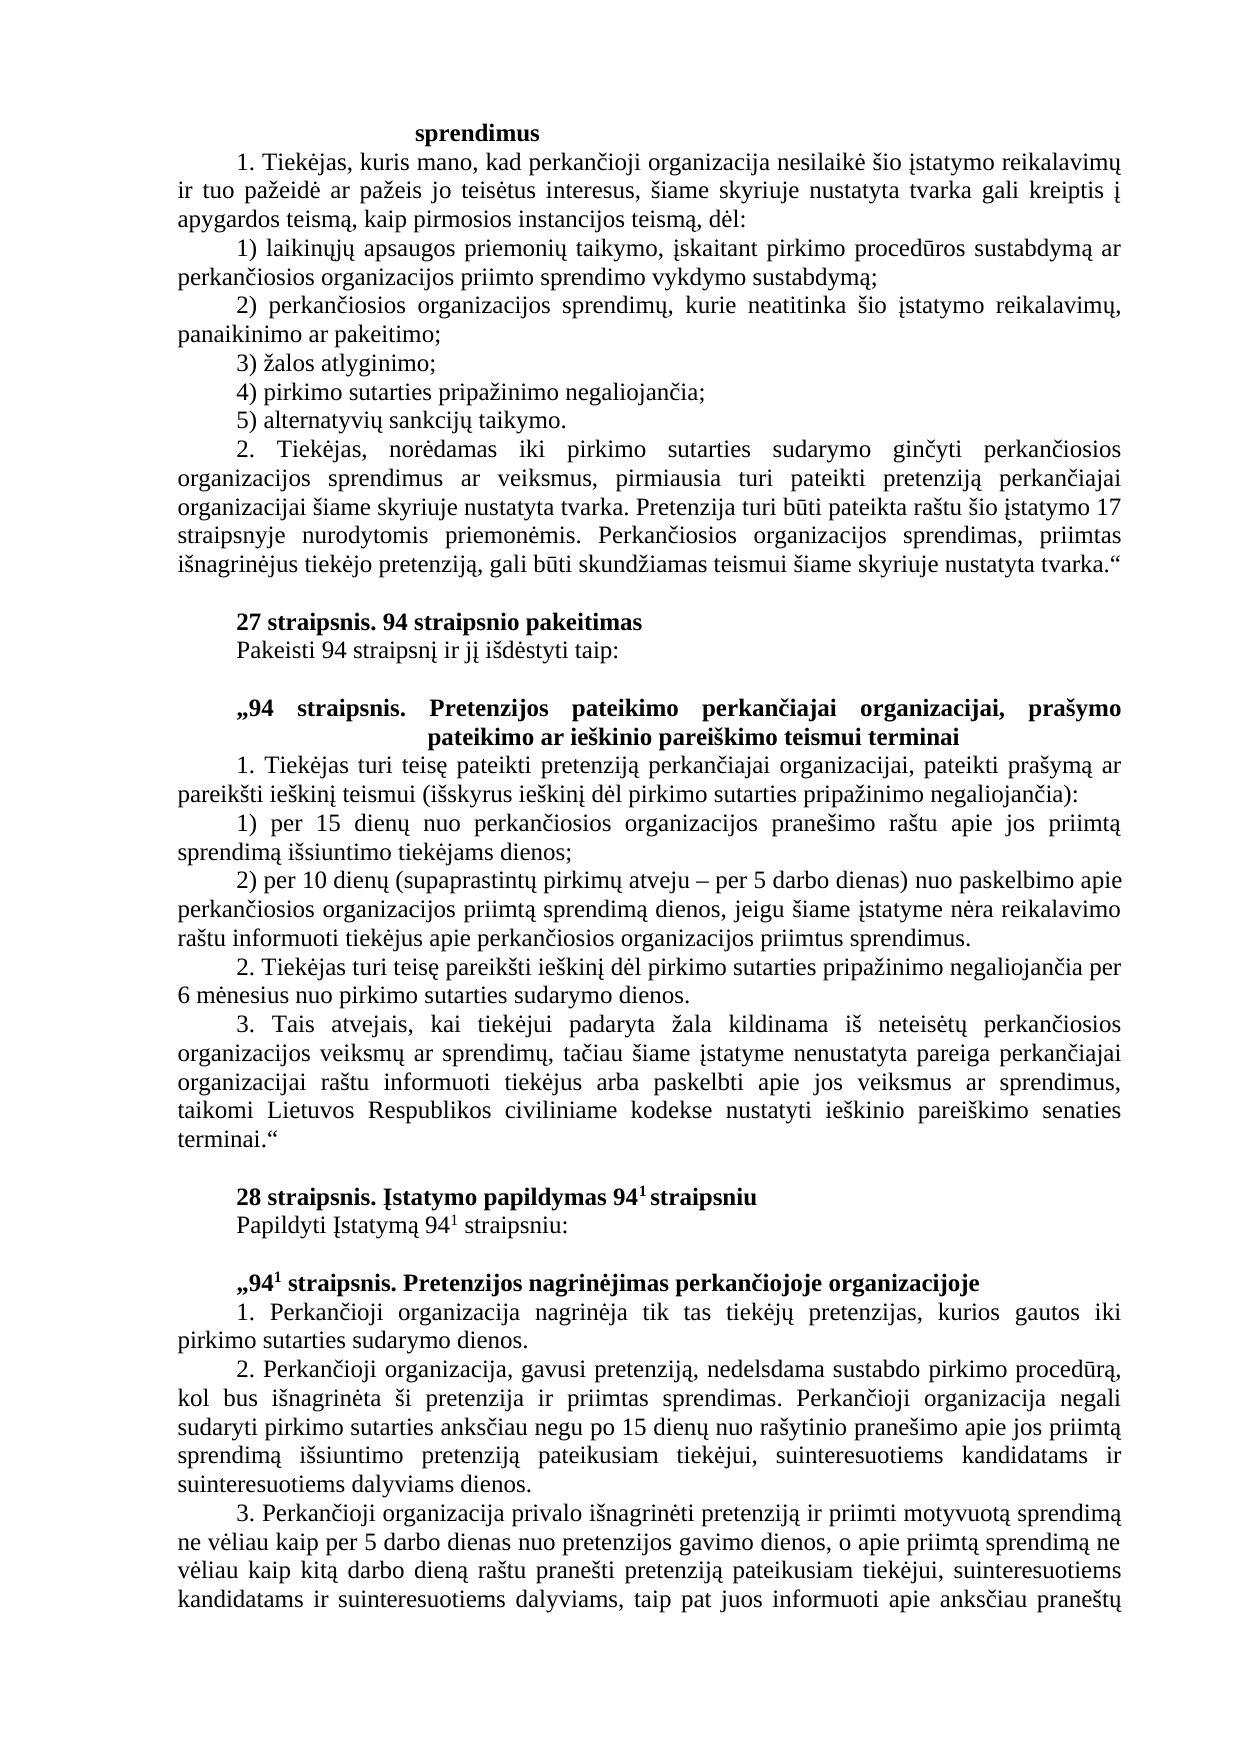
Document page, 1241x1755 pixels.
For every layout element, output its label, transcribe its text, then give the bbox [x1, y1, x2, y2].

text „94 straipsnis. Pretenzijos pateikimo perkančiajai organizacijai, prašymo pateikimo ar ieškinio pareiškimo teismui terminai [236, 693, 1122, 751]
text Pakeisti 94 straipsnį ir jį išdėstyti taip: [177, 636, 1122, 664]
text 3) žalos atlyginimo; [177, 348, 1122, 377]
text 5) alternatyvių sankcijų taikymo. [177, 406, 1122, 434]
text 4) pirkimo sutarties pripažinimo negaliojančia; [177, 377, 1122, 406]
text 1. Perkančioji organizacija nagrinėja tik tas tiekėjų pretenzijas, kurios gautos iki pirkimo sutarties sudarymo dienos. [177, 1297, 1122, 1354]
text 2) per 10 dienų (supaprastintų pirkimų atveju – per 5 darbo dienas) nuo paskelbimo apie perkančiosios organizacijos priimtą sprendimą dienos, jeigu šiame įstatyme nėra reikalavimo raštu informuoti tiekėjus apie perkančiosios organizacijos priimtus sprendimus. [177, 866, 1122, 952]
text 1) laikinųjų apsaugos priemonių taikymo, įskaitant pirkimo procedūros sustabdymą ar perkančiosios organizacijos priimto sprendimo vykdymo sustabdymą; [177, 233, 1122, 291]
text 27 straipsnis. 94 straipsnio pakeitimas [177, 607, 1122, 636]
text 1. Tiekėjas turi teisę pateikti pretenziją perkančiajai organizacijai, pateikti prašymą ar pareikšti ieškinį teismui (išskyrus ieškinį dėl pirkimo sutarties pripažinimo negaliojančia): [177, 751, 1122, 808]
text 2. Tiekėjas turi teisę pareikšti ieškinį dėl pirkimo sutarties pripažinimo negaliojančia per 6 mėnesius nuo pirkimo sutarties sudarymo dienos. [177, 952, 1122, 1009]
text sprendimus [236, 118, 1122, 147]
text 28 straipsnis. Įstatymo papildymas 941 straipsniu [177, 1182, 1122, 1211]
text 2) perkančiosios organizacijos sprendimų, kurie neatitinka šio įstatymo reikalavimų, panaikinimo ar pakeitimo; [177, 291, 1122, 348]
text 2. Tiekėjas, norėdamas iki pirkimo sutarties sudarymo ginčyti perkančiosios organizacijos sprendimus ar veiksmus, pirmiausia turi pateikti pretenziją perkančiajai organizacijai šiame skyriuje nustatyta tvarka. Pretenzija turi būti pateikta raštu šio įstatymo 17 straipsnyje nurodytomis priemonėmis. Perkančiosios organizacijos sprendimas, priimtas išnagrinėjus tiekėjo pretenziją, gali būti skundžiamas teismui šiame skyriuje nustatyta tvarka.“ [177, 434, 1122, 578]
text 2. Perkančioji organizacija, gavusi pretenziją, nedelsdama sustabdo pirkimo procedūrą, kol bus išnagrinėta ši pretenzija ir priimtas sprendimas. Perkančioji organizacija negali sudaryti pirkimo sutarties anksčiau negu po 15 dienų nuo rašytinio pranešimo apie jos priimtą sprendimą išsiuntimo pretenziją pateikusiam tiekėjui, suinteresuotiems kandidatams ir suinteresuotiems dalyviams dienos. [177, 1354, 1122, 1498]
text „941 straipsnis. Pretenzijos nagrinėjimas perkančiojoje organizacijoje [177, 1268, 1122, 1297]
text 1. Tiekėjas, kuris mano, kad perkančioji organizacija nesilaikė šio įstatymo reikalavimų ir tuo pažeidė ar pažeis jo teisėtus interesus, šiame skyriuje nustatyta tvarka gali kreiptis į apygardos teismą, kaip pirmosios instancijos teismą, dėl: [177, 147, 1122, 233]
text 3. Tais atvejais, kai tiekėjui padaryta žala kildinama iš neteisėtų perkančiosios organizacijos veiksmų ar sprendimų, tačiau šiame įstatyme nenustatyta pareiga perkančiajai organizacijai raštu informuoti tiekėjus arba paskelbti apie jos veiksmus ar sprendimus, taikomi Lietuvos Respublikos civiliniame kodekse nustatyti ieškinio pareiškimo senaties terminai.“ [177, 1009, 1122, 1153]
text 1) per 15 dienų nuo perkančiosios organizacijos pranešimo raštu apie jos priimtą sprendimą išsiuntimo tiekėjams dienos; [177, 808, 1122, 866]
text Papildyti Įstatymą 941 straipsniu: [177, 1211, 1122, 1239]
text 3. Perkančioji organizacija privalo išnagrinėti pretenziją ir priimti motyvuotą sprendimą ne vėliau kaip per 5 darbo dienas nuo pretenzijos gavimo dienos, o apie priimtą sprendimą ne vėliau kaip kitą darbo dieną raštu pranešti pretenziją pateikusiam tiekėjui, suinteresuotiems kandidatams ir suinteresuotiems dalyviams, taip pat juos informuoti apie anksčiau praneštų [177, 1498, 1122, 1613]
